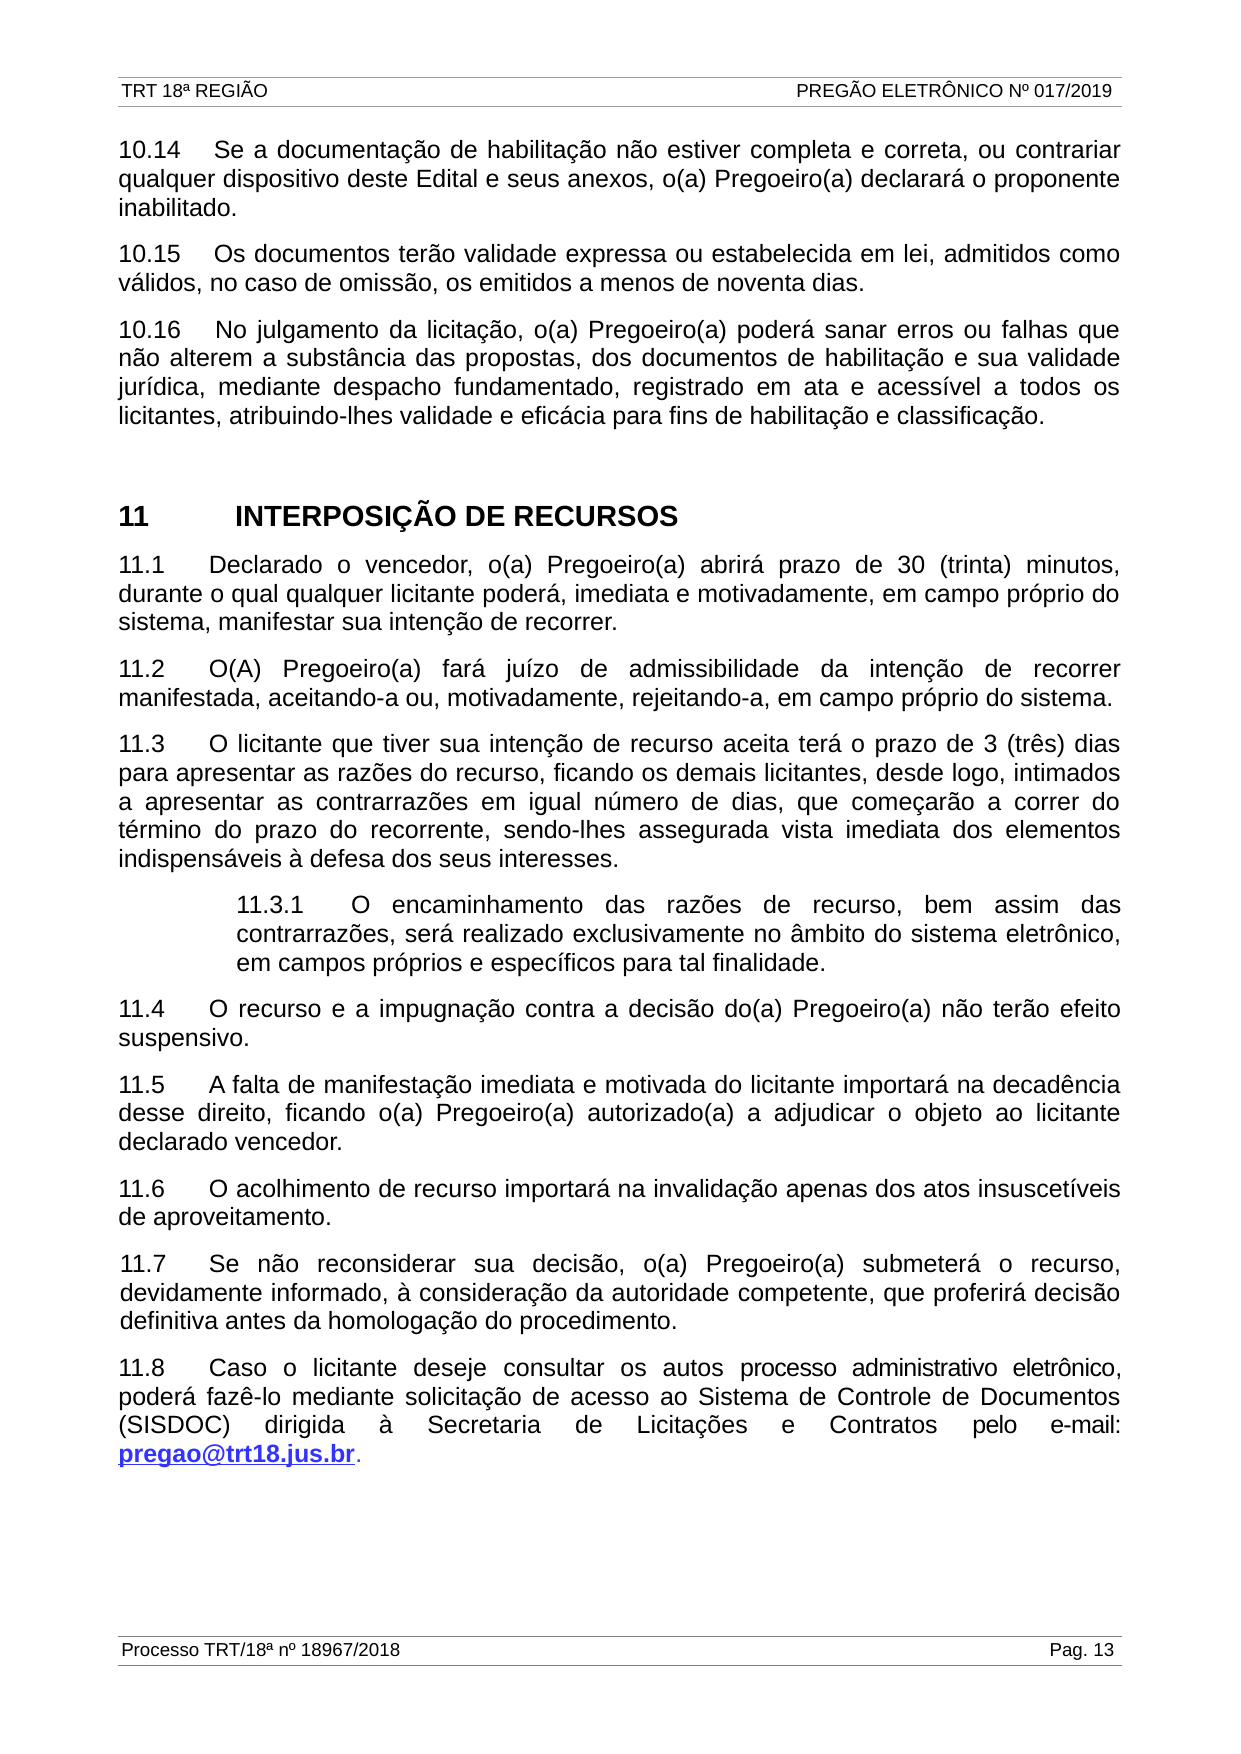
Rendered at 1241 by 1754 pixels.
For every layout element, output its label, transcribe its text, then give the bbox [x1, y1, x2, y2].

text 11.8 Caso o licitante deseje consultar os autos processo administrativo eletrônico, poderá fazê-lo mediante solicitação de acesso ao Sistema de Controle de Documentos (SISDOC) dirigida à Secretaria de Licitações e Contratos pelo e-mail: pregao@trt18.jus.br. [118, 1353, 1122, 1468]
text 11.7 Se não reconsiderar sua decisão, o(a) Pregoeiro(a) submeterá o recurso, devidamente informado, à consideração da autoridade competente, que proferirá decisão definitiva antes da homologação do procedimento. [119, 1249, 1122, 1335]
text 10.15 Os documentos terão validade expressa ou estabelecida em lei, admitidos como válidos, no caso de omissão, os emitidos a menos de noventa dias. [118, 239, 1122, 297]
text 11.4 O recurso e a impugnação contra a decisão do(a) Pregoeiro(a) não terão efeito suspensivo. [118, 994, 1122, 1052]
text 10.16 No julgamento da licitação, o(a) Pregoeiro(a) poderá sanar erros ou falhas que não alterem a substância das propostas, dos documentos de habilitação e sua validade jurídica, mediante despacho fundamentado, registrado em ata e acessível a todos os licitantes, atribuindo-lhes validade e eficácia para fins de habilitação e classificação. [118, 315, 1122, 430]
text 11.3 O licitante que tiver sua intenção de recurso aceita terá o prazo de 3 (três) dias para apresentar as razões do recurso, ficando os demais licitantes, desde logo, intimados a apresentar as contrarrazões em igual número de dias, que começarão a correr do término do prazo do recorrente, sendo-lhes assegurada vista imediata dos elementos indispensáveis à defesa dos seus interesses. [118, 729, 1122, 873]
text 10.14 Se a documentação de habilitação não estiver completa e correta, ou contrariar qualquer dispositivo deste Edital e seus anexos, o(a) Pregoeiro(a) declarará o proponente inabilitado. [118, 136, 1122, 222]
text 11.1 Declarado o vencedor, o(a) Pregoeiro(a) abrirá prazo de 30 (trinta) minutos, durante o qual qualquer licitante poderá, imediata e motivadamente, em campo próprio do sistema, manifestar sua intenção de recorrer. [118, 550, 1122, 636]
text 11 INTERPOSIÇÃO DE RECURSOS [118, 499, 1122, 532]
text 11.6 O acolhimento de recurso importará na invalidação apenas dos atos insuscetíveis de aproveitamento. [118, 1174, 1122, 1231]
text 11.2 O(A) Pregoeiro(a) fará juízo de admissibilidade da intenção de recorrer manifestada, aceitando-a ou, motivadamente, rejeitando-a, em campo próprio do sistema. [118, 654, 1122, 711]
text 11.5 A falta de manifestação imediata e motivada do licitante importará na decadência desse direito, ficando o(a) Pregoeiro(a) autorizado(a) a adjudicar o objeto ao licitante declarado vencedor. [118, 1070, 1122, 1156]
text 11.3.1 O encaminhamento das razões de recurso, bem assim das contrarrazões, será realizado exclusivamente no âmbito do sistema eletrônico, em campos próprios e específicos para tal finalidade. [236, 891, 1122, 977]
